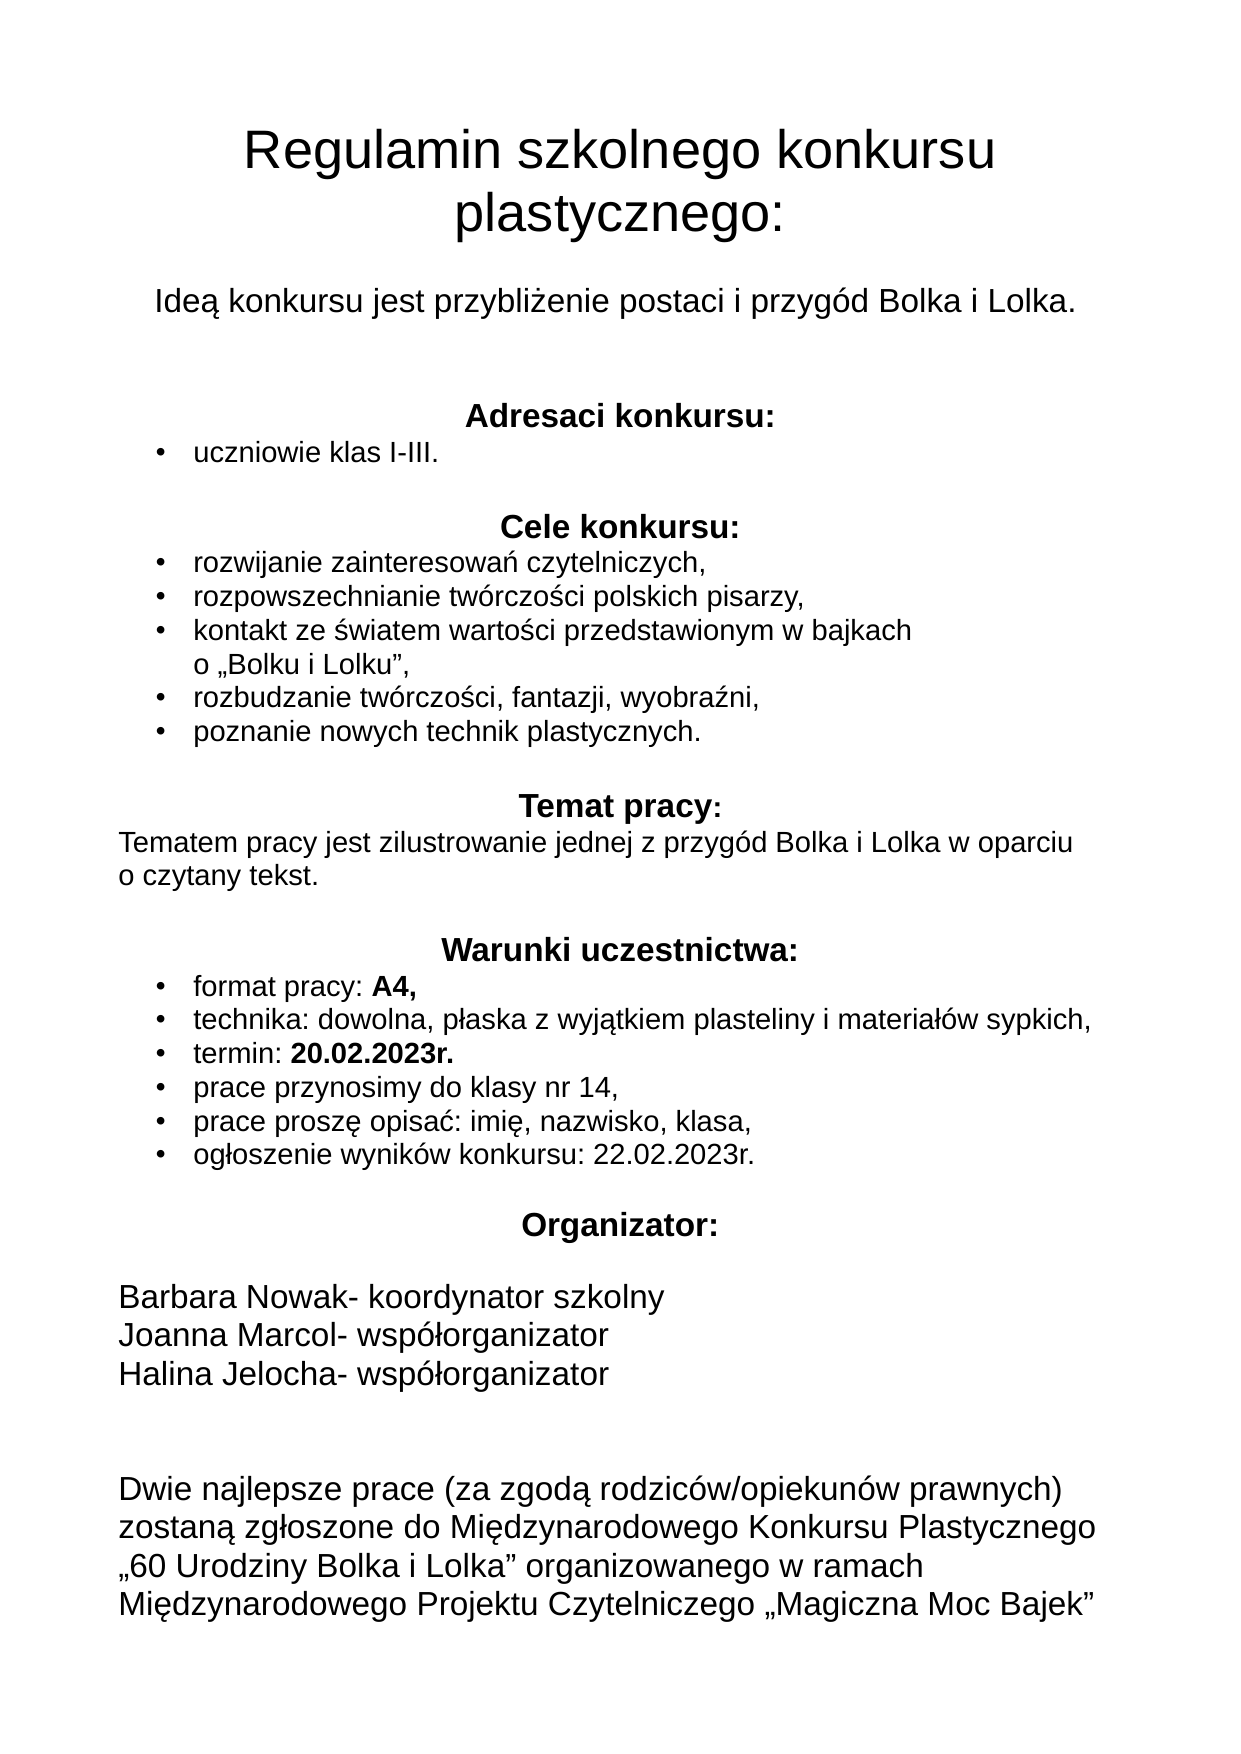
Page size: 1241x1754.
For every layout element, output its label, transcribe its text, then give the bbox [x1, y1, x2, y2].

list format pracy: A4, [156, 969, 1122, 1002]
list termin: 20.02.2023r. [156, 1036, 1122, 1070]
list technika: dowolna, płaska z wyjątkiem plasteliny i materiałów sypkich, [156, 1002, 1122, 1036]
list prace przynosimy do klasy nr 14, [156, 1070, 1122, 1104]
list ogłoszenie wyników konkursu: 22.02.2023r. [156, 1137, 1122, 1171]
text Barbara Nowak- koordynator szkolny [118, 1277, 1122, 1315]
text Adresaci konkursu: [118, 396, 1122, 435]
text Temat pracy: [118, 786, 1122, 825]
text Joanna Marcol- współorganizator [118, 1315, 1122, 1353]
text Tematem pracy jest zilustrowanie jednej z przygód Bolka i Lolka w oparciu [118, 825, 1122, 858]
text Ideą konkursu jest przybliżenie postaci i przygód Bolka i Lolka. [118, 281, 1122, 319]
text Organizator: [118, 1205, 1122, 1243]
text o czytany tekst. [118, 858, 1122, 892]
list uczniowie klas I-III. [156, 435, 1122, 469]
list poznanie nowych technik plastycznych. [156, 714, 1122, 748]
list rozpowszechnianie twórczości polskich pisarzy, [156, 579, 1122, 613]
list o „Bolku i Lolku”, [156, 647, 1122, 680]
text Cele konkursu: [118, 507, 1122, 546]
text Regulamin szkolnego konkursu plastycznego: [118, 118, 1122, 243]
list rozbudzanie twórczości, fantazji, wyobraźni, [156, 680, 1122, 714]
list rozwijanie zainteresowań czytelniczych, [156, 546, 1122, 579]
text Warunki uczestnictwa: [118, 930, 1122, 969]
list kontakt ze światem wartości przedstawionym w bajkach [156, 613, 1122, 647]
list prace proszę opisać: imię, nazwisko, klasa, [156, 1104, 1122, 1137]
text Halina Jelocha- współorganizator [118, 1353, 1122, 1392]
text Dwie najlepsze prace (za zgodą rodziców/opiekunów prawnych) zostaną zgłoszone do Międzynarodowego Konkursu Plastycznego „60 Urodziny Bolka i Lolka” organizowanego w ramach Międzynarodowego Projektu Czytelniczego „Magiczna Moc Bajek” [118, 1469, 1122, 1623]
